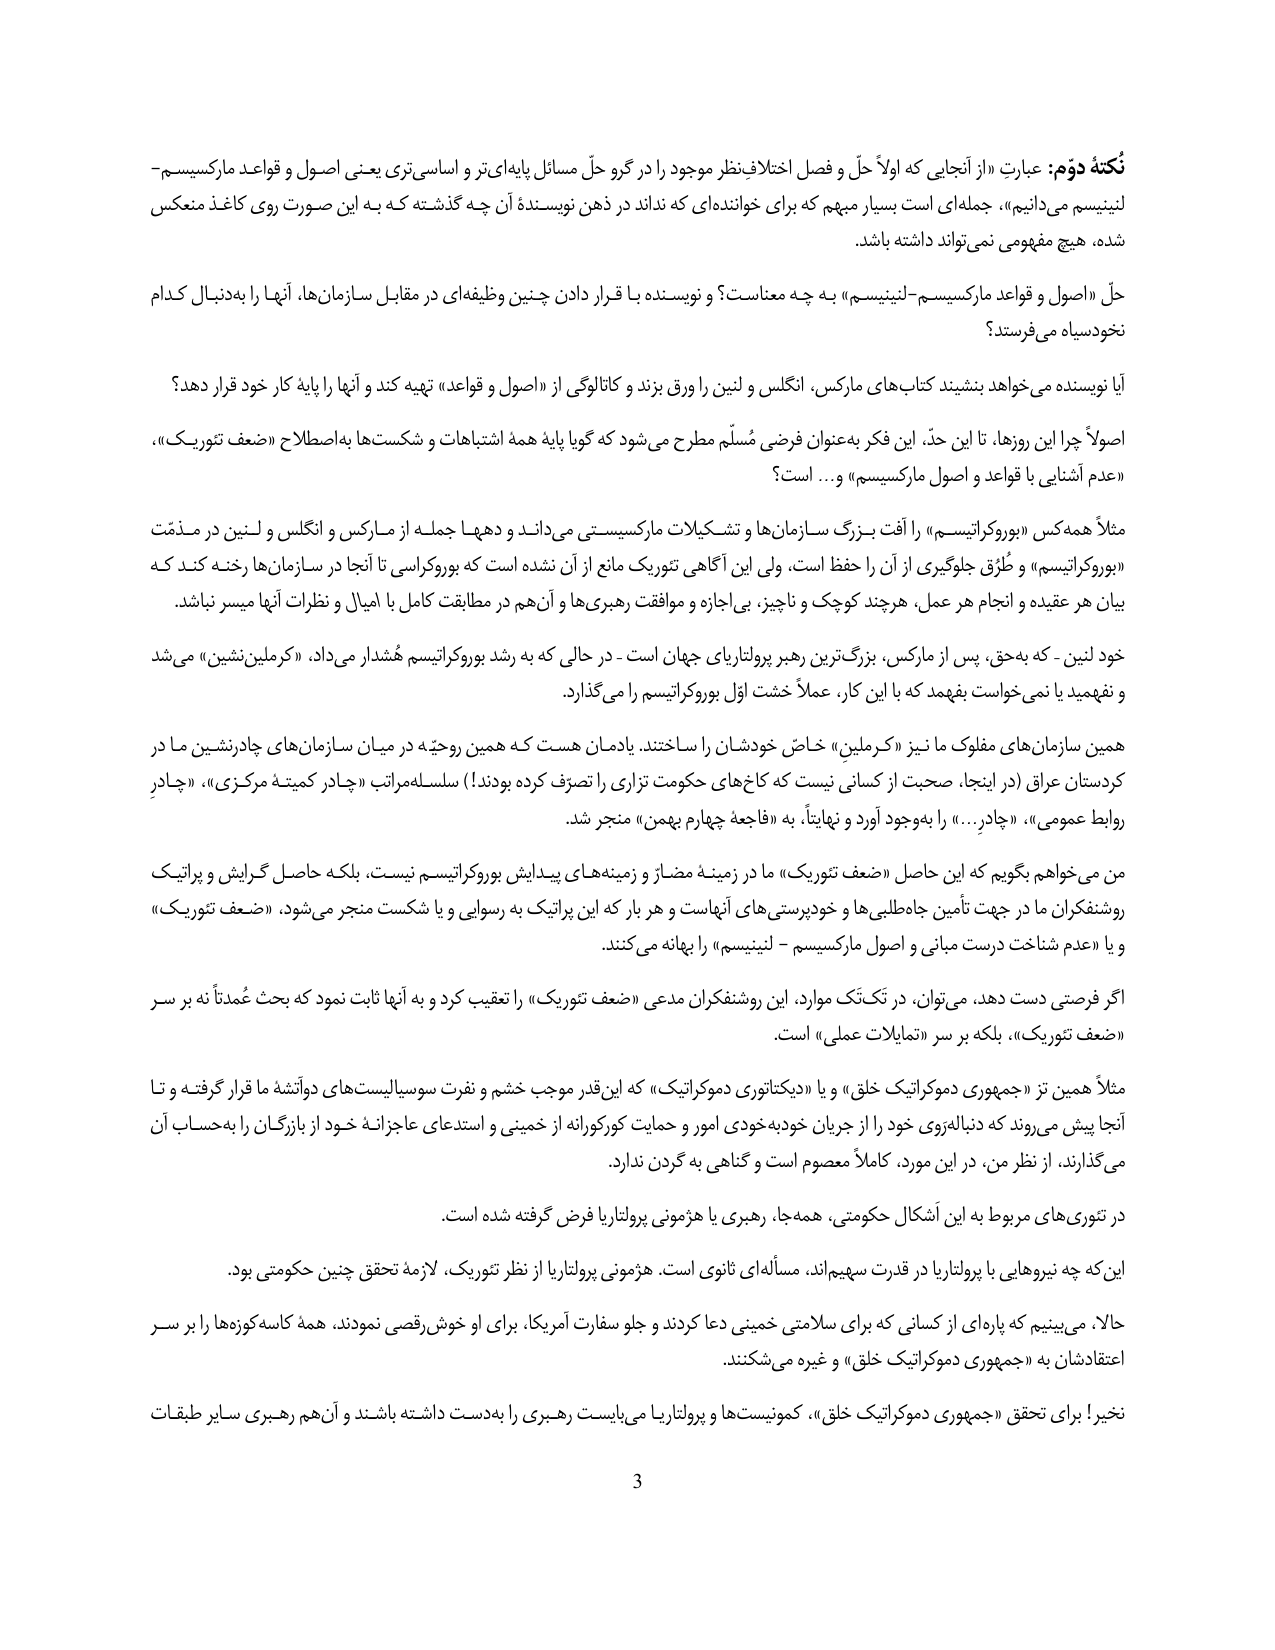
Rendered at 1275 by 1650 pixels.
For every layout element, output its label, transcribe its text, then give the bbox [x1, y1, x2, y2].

text اصولاً چرا این روزها، تا این حدّ، این فکر به‌عنوان فرضی مُسلّم مطرح می‌شود که گویا پایۀ همۀ اشتباهات و شکست‌ها به‌اصطلاح «ضعف تئوریک»، «عدم آشنایی با قواعد و اصول مارکسیسم» و… است؟ [150, 421, 1125, 493]
text مثلاً همه‌کس «بوروکراتیسم» را آفت بزرگ سازمان‌ها و تشکیلات مارکسیستی می‌داند و دهها جمله از مارکس و انگلس و لنین در مذمّت «بوروکراتیسم» و طُرُق جلوگیری از آن را حفظ است، ولی این آگاهی تئوریک مانع از آن نشده است که بوروکراسی تا آنجا در سازمان‌ها رخنه کند که بیان هر عقیده و انجام هر عمل، هرچند کوچک و ناچیز، بی‌اجازه و موافقت رهبری‌ها و آن‌هم در مطابقت کامل با امیال و نظرات آنها میسر نباشد. [150, 511, 1125, 619]
text خود لنین – که به‌حق، پس از مارکس، بزرگ‌ترین رهبر پرولتاریای جهان است – در حالی که به رشد بوروکراتیسم هُشدار می‌داد، «کرملین‌نشین» می‌شد و نفهمید یا نمی‌خواست بفهمد که با این کار، عملاً خشت اوّل بوروکراتیسم را می‌گذارد. [150, 637, 1125, 709]
text حلّ «اصول و قواعد مارکسیسم-لنینیسم» به چه معناست؟ و نویسنده با قرار دادن چنین وظیفه‌ای در مقابل سازمان‌ها، آنها را به‌دنبال کدام نخودسیاه می‌فرستد؟ [150, 276, 1125, 349]
text من می‌خواهم بگویم که این حاصل «ضعف تئوریک» ما در زمینۀ مضارّ و زمینه‌های پیدایش بوروکراتیسم نیست، بلکه حاصل گرایش و پراتیک روشنفکران ما در جهت تأمین جاه‌طلبی‌ها و خودپرستی‌های آنهاست و هر بار که این پراتیک به رسوایی و یا شکست منجر می‌شود، «ضعف تئوریک» و یا «عدم شناخت درست مبانی و اصول مارکسیسم -‌ لنینیسم» را بهانه می‌کنند. [150, 854, 1125, 962]
text حالا، می‌بینیم که پاره‌ای از کسانی که برای سلامتی خمینی دعا کردند و جلو سفارت آمریکا، برای او خوش‌رقصی نمودند، همۀ کاسه‌کوزه‌ها را بر سر اعتقادشان به «جمهوری دموکراتیک خلق» و غیره می‌شکنند. [150, 1305, 1125, 1377]
text آیا نویسنده می‌خواهد بنشیند کتاب‌های مارکس، انگلس و لنین را ورق بزند و کاتالوگی از «اصول و قواعد» تهیه کند و آنها را پایۀ کار خود قرار دهد؟ [150, 367, 1125, 403]
text مثلاً همین تز «جمهوری دموکراتیک خلق» و یا «دیکتاتوری دموکراتیک» که این‌قدر موجب خشم و نفرت سوسیالیست‌های دوآتشۀ ما قرار گرفته و تا آنجا پیش می‌روند که دنباله‌رَوی خود را از جریان خودبه‌خودی امور و حمایت کورکورانه از خمینی و استدعای عاجزانۀ خود از بازرگان را به‌حساب آن می‌گذارند، از نظر من، در این مورد، کاملاً معصوم است و گناهی به گردن ندارد. [150, 1070, 1125, 1179]
text همین سازمان‌های مفلوک ما نیز «کرملین‌ِ‌» خاصّ خودشان را ساختند. یادمان هست که همین روحیّه در میان سازمان‌های چادرنشین ما در کردستان عراق (در اینجا، صحبت از کسانی نیست که کاخ‌های حکومت تزاری را تصرّف کرده بودند!) سلسله‌مراتب «چادر کمیتۀ مرکزی»، «چادر‌‌ِ روابط عمومی»، «چادر‌ِ‌…» را به‌وجود آورد و نهایتاً، به «فاجعۀ چهارم بهمن» منجر شد. [150, 727, 1125, 836]
text نُکتۀ دوّم: عبارت‌ِ «از آنجایی که اولاً حلّ و فصل اختلافِ‌نظر موجود را در گرو حلّ مسائل پایه‌ای‌تر و اساسی‌تری یعنی اصول و قواعد مارکسیسم-لنینیسم می‌دانیم»، جمله‌ای است بسیار مبهم که برای خواننده‌ای که نداند در ذهن نویسندۀ آن چه گذشته که به این صورت روی کاغذ منعکس شده، هیچ مفهومی نمی‌تواند داشته باشد. [150, 150, 1125, 258]
text اگر فرصتی دست دهد، می‌توان، در تَک‌تَک موارد، این روشنفکران مدعی «ضعف تئوریک» را تعقیب کرد و به آنها ثابت نمود که بحث عُمدتاً نه بر سر «ضعف تئوریک»، بلکه بر سر «تمایلات عملی» است. [150, 980, 1125, 1052]
text این‌که چه نیروهایی با پرولتاریا در قدرت سهیم‌اند، مسأله‌ای ثانوی است. هژمونی پرولتاریا از نظر تئوریک، لازمۀ تحقق چنین حکومتی بود. [150, 1251, 1125, 1287]
text نخیر! برای تحقق «جمهوری دموکراتیک خلق»، کمونیست‌ها و پرولتاریا می‌بایست رهبری را به‌دست داشته باشند و آن‌هم رهبری سایر طبقات [150, 1395, 1125, 1431]
text در تئوری‌های مربوط به این اَشکال حکومتی، همه‌جا، رهبری یا هژمونی پرولتاریا فرض گرفته شده است. [150, 1197, 1125, 1233]
